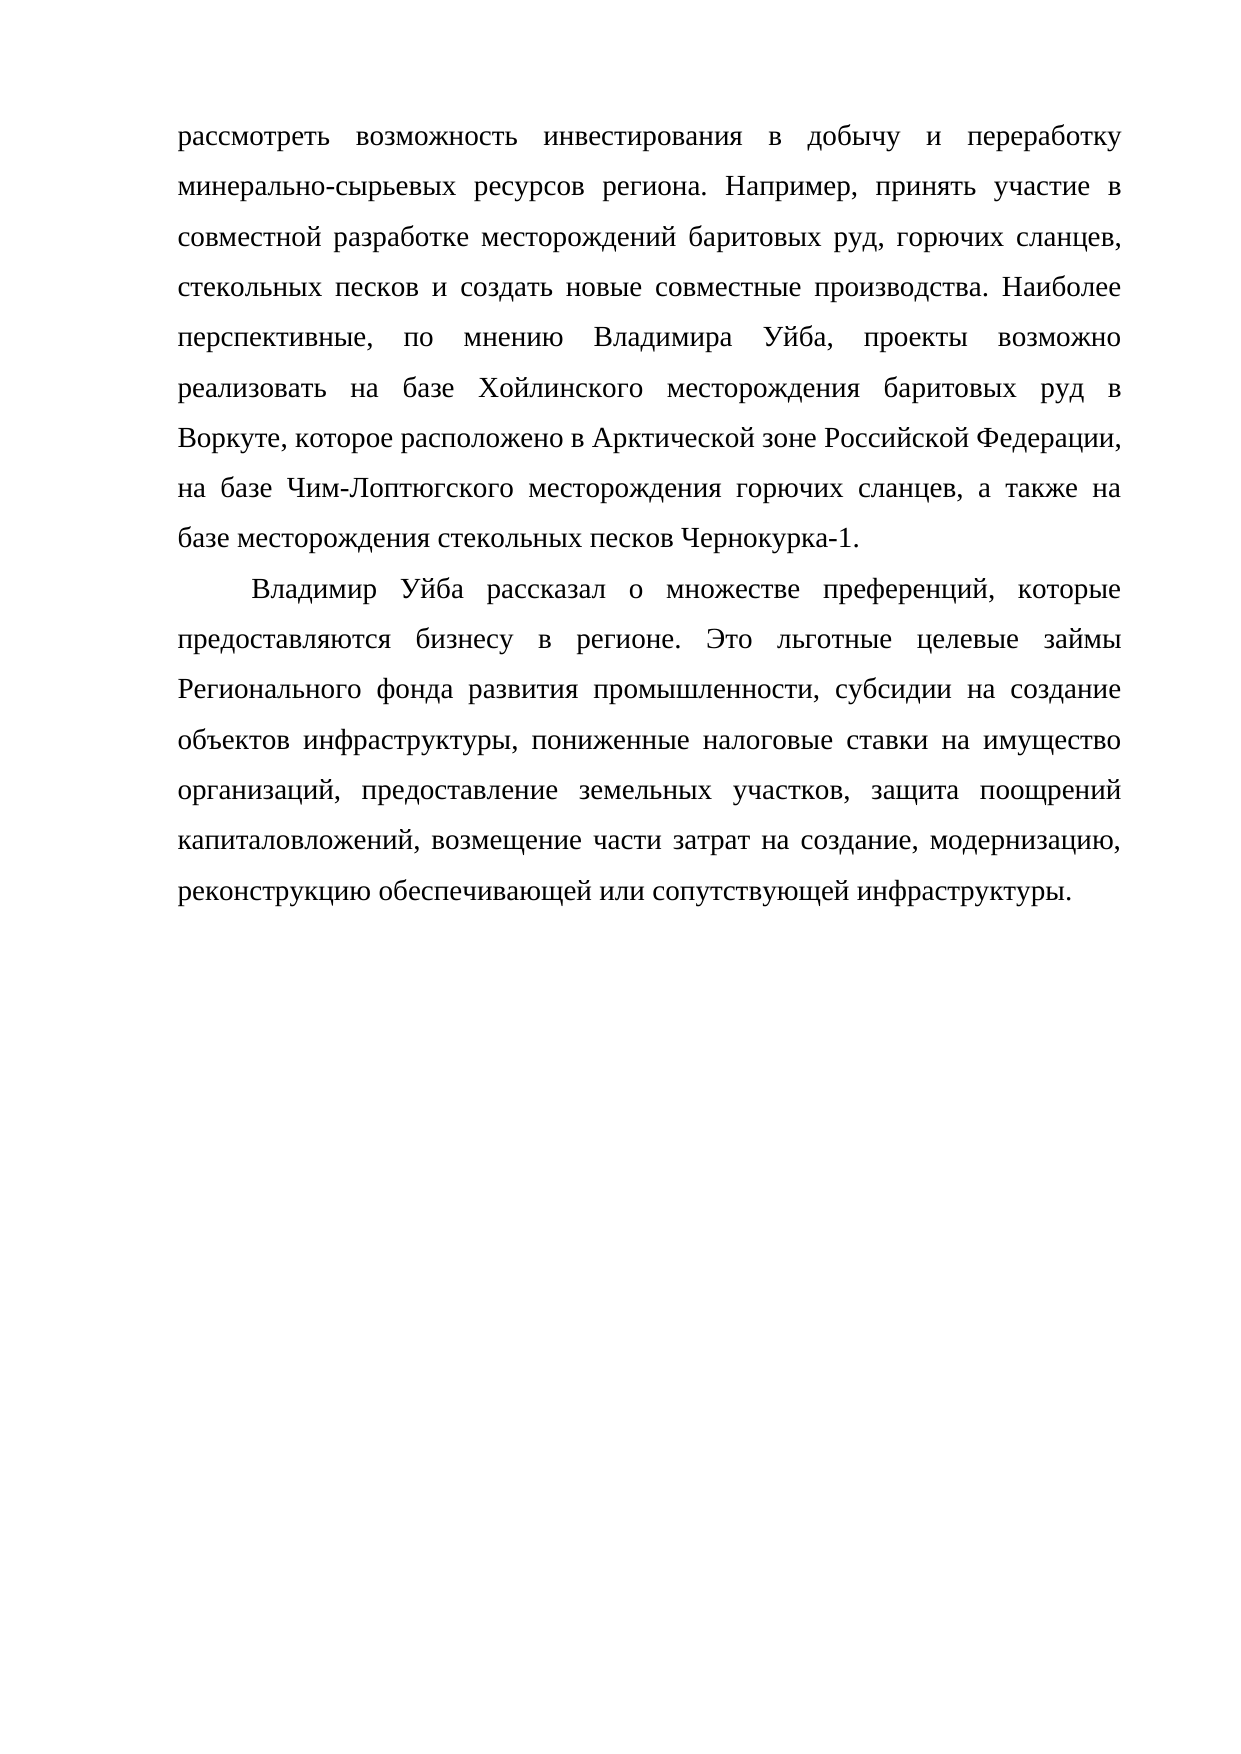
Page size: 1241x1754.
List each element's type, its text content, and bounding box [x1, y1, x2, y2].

text Владимир Уйба рассказал о множестве преференций, которые предоставляются бизнесу в регионе. Это льготные целевые займы Регионального фонда развития промышленности, субсидии на создание объектов инфраструктуры, пониженные налоговые ставки на имущество организаций, предоставление земельных участков, защита поощрений капиталовложений, возмещение части затрат на создание, модернизацию, реконструкцию обеспечивающей или сопутствующей инфраструктуры. [177, 571, 1122, 906]
text рассмотреть возможность инвестирования в добычу и переработку минерально-сырьевых ресурсов региона. Например, принять участие в совместной разработке месторождений баритовых руд, горючих сланцев, стекольных песков и создать новые совместные производства. Наиболее перспективные, по мнению Владимира Уйба, проекты возможно реализовать на базе Хойлинского месторождения баритовых руд в Воркуте, которое расположено в Арктической зоне Российской Федерации, на базе Чим-Лоптюгского месторождения горючих сланцев, а также на базе месторождения стекольных песков Чернокурка-1. [177, 118, 1122, 554]
